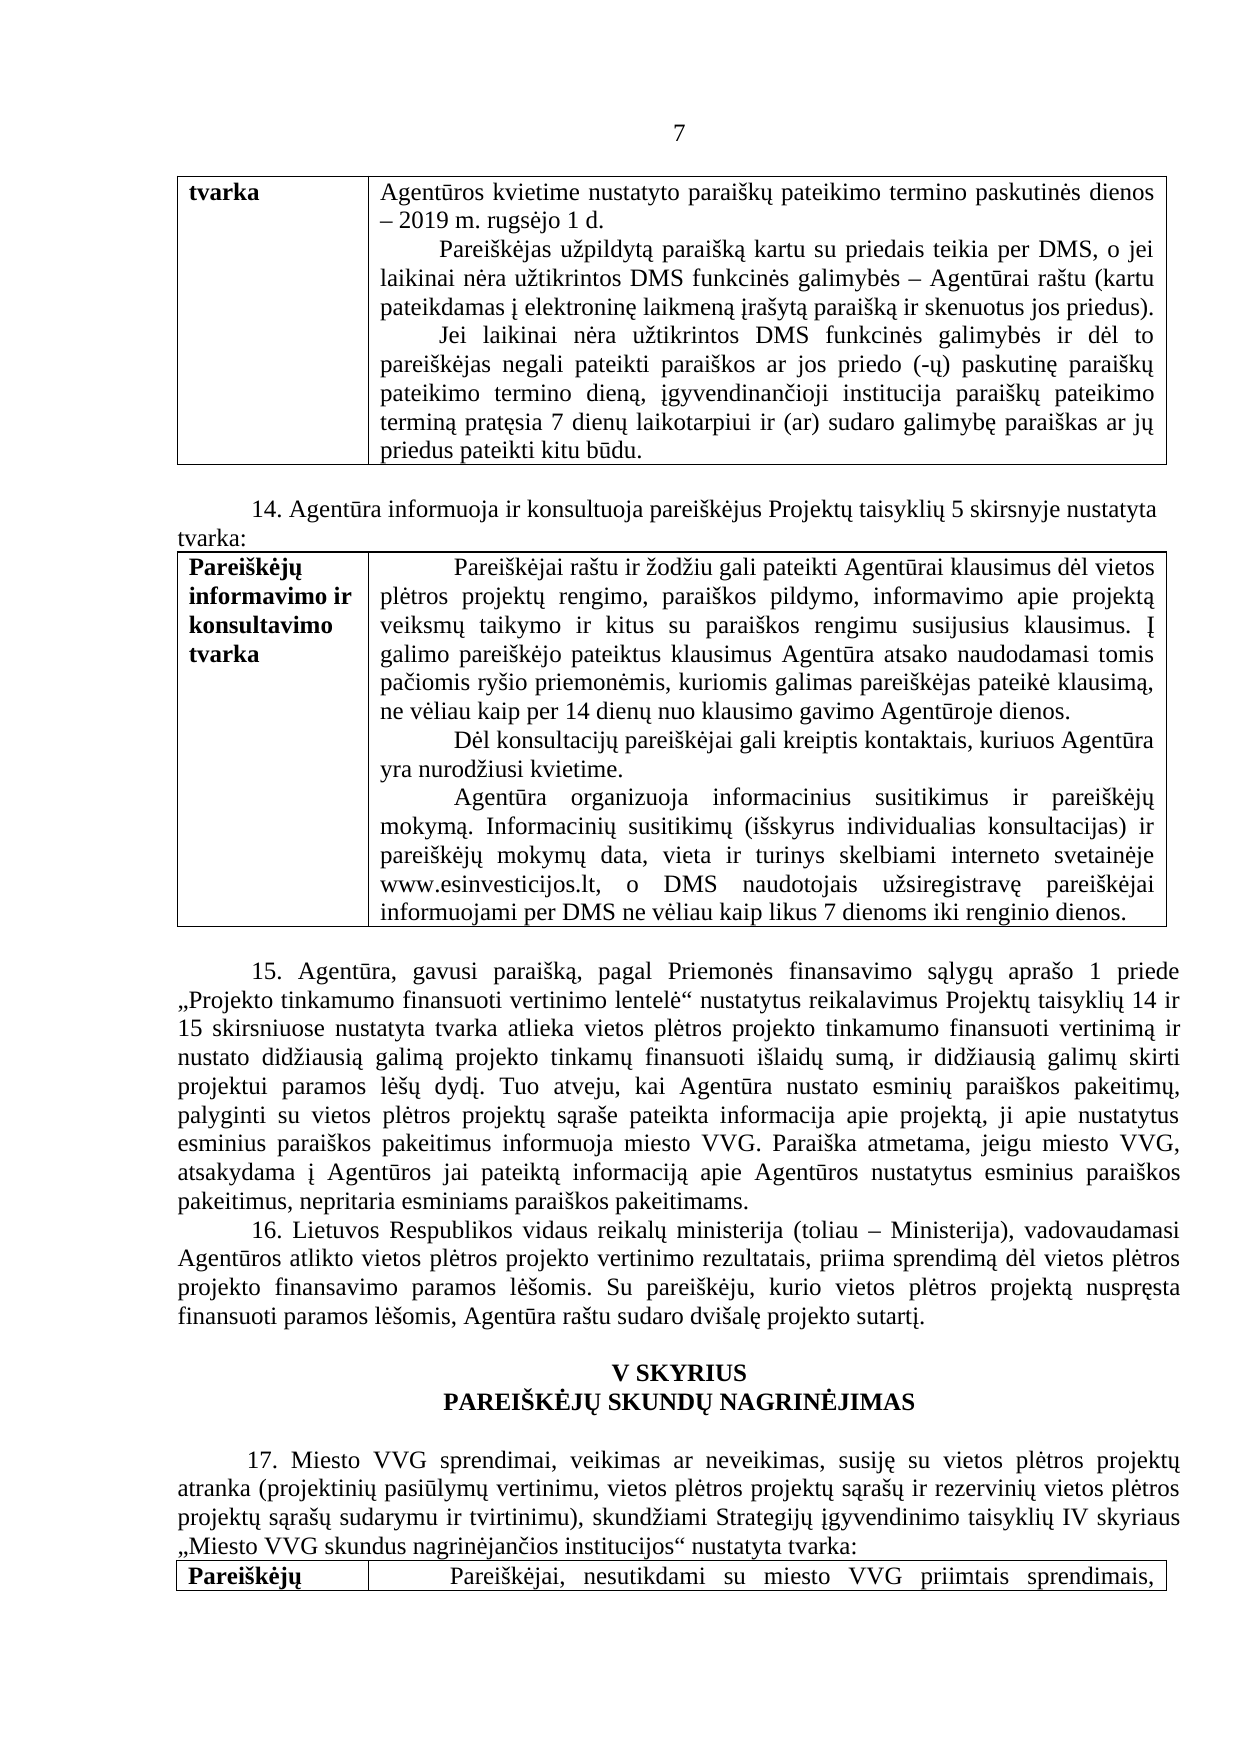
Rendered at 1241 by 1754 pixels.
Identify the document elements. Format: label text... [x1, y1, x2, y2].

table_header Pareiškėjų [177, 1561, 368, 1589]
table_header Pareiškėjai raštu ir žodžiu gali pateikti Agentūrai klausimus dėl vietos plėtros projektų rengimo, paraiškos pildymo, informavimo apie projektą veiksmų taikymo ir kitus su paraiškos rengimu susijusius klausimus. Į galimo pareiškėjo pateiktus klausimus Agentūra atsako naudodamasi tomis pačiomis ryšio priemonėmis, kuriomis galimas pareiškėjas pateikė klausimą, ne vėliau kaip per 14 dienų nuo klausimo gavimo Agentūroje dienos. Dėl konsultacijų pareiškėjai gali kreiptis kontaktais, kuriuos Agentūra yra nurodžiusi kvietime. Agentūra organizuoja informacinius susitikimus ir pareiškėjų mokymą. Informacinių susitikimų (išskyrus individualias konsultacijas) ir pareiškėjų mokymų data, vieta ir turinys skelbiami interneto svetainėje www.esinvesticijos.lt, o DMS naudotojais užsiregistravę pareiškėjai informuojami per DMS ne vėliau kaip likus 7 dienoms iki renginio dienos. [369, 553, 1166, 926]
text 17. Miesto VVG sprendimai, veikimas ar neveikimas, susiję su vietos plėtros projektų atranka (projektinių pasiūlymų vertinimu, vietos plėtros projektų sąrašų ir rezervinių vietos plėtros projektų sąrašų sudarymu ir tvirtinimu), skundžiami Strategijų įgyvendinimo taisyklių IV skyriaus „Miesto VVG skundus nagrinėjančios institucijos“ nustatyta tvarka: [177, 1445, 1181, 1560]
table_header Pareiškėjai, nesutikdami su miesto VVG priimtais sprendimais, [369, 1561, 1166, 1589]
text 15. Agentūra, gavusi paraišką, pagal Priemonės finansavimo sąlygų aprašo 1 priede „Projekto tinkamumo finansuoti vertinimo lentelė“ nustatytus reikalavimus Projektų taisyklių 14 ir 15 skirsniuose nustatyta tvarka atlieka vietos plėtros projekto tinkamumo finansuoti vertinimą ir nustato didžiausią galimą projekto tinkamų finansuoti išlaidų sumą, ir didžiausią galimų skirti projektui paramos lėšų dydį. Tuo atveju, kai Agentūra nustato esminių paraiškos pakeitimų, palyginti su vietos plėtros projektų sąraše pateikta informacija apie projektą, ji apie nustatytus esminius paraiškos pakeitimus informuoja miesto VVG. Paraiška atmetama, jeigu miesto VVG, atsakydama į Agentūros jai pateiktą informaciją apie Agentūros nustatytus esminius paraiškos pakeitimus, nepritaria esminiams paraiškos pakeitimams. [177, 956, 1181, 1215]
table_cell tvarka [178, 177, 368, 464]
text 14. Agentūra informuoja ir konsultuoja pareiškėjus Projektų taisyklių 5 skirsnyje nustatyta tvarka: [177, 494, 1181, 551]
text 16. Lietuvos Respublikos vidaus reikalų ministerija (toliau – Ministerija), vadovaudamasi Agentūros atlikto vietos plėtros projekto vertinimo rezultatais, priima sprendimą dėl vietos plėtros projekto finansavimo paramos lėšomis. Su pareiškėju, kurio vietos plėtros projektą nuspręsta finansuoti paramos lėšomis, Agentūra raštu sudaro dvišalę projekto sutartį. [177, 1215, 1181, 1330]
table_header Pareiškėjų informavimo ir konsultavimo tvarka [178, 553, 368, 926]
table_cell Agentūros kvietime nustatyto paraiškų pateikimo termino paskutinės dienos – 2019 m. rugsėjo 1 d. Pareiškėjas užpildytą paraišką kartu su priedais teikia per DMS, o jei laikinai nėra užtikrintos DMS funkcinės galimybės – Agentūrai raštu (kartu pateikdamas į elektroninę laikmeną įrašytą paraišką ir skenuotus jos priedus). Jei laikinai nėra užtikrintos DMS funkcinės galimybės ir dėl to pareiškėjas negali pateikti paraiškos ar jos priedo (-ų) paskutinę paraiškų pateikimo termino dieną, įgyvendinančioji institucija paraiškų pateikimo terminą pratęsia 7 dienų laikotarpiui ir (ar) sudaro galimybę paraiškas ar jų priedus pateikti kitu būdu. [369, 177, 1166, 464]
text PAREIŠKĖJŲ SKUNDŲ NAGRINĖJIMAS [177, 1387, 1181, 1416]
text V SKYRIUS [177, 1358, 1181, 1387]
